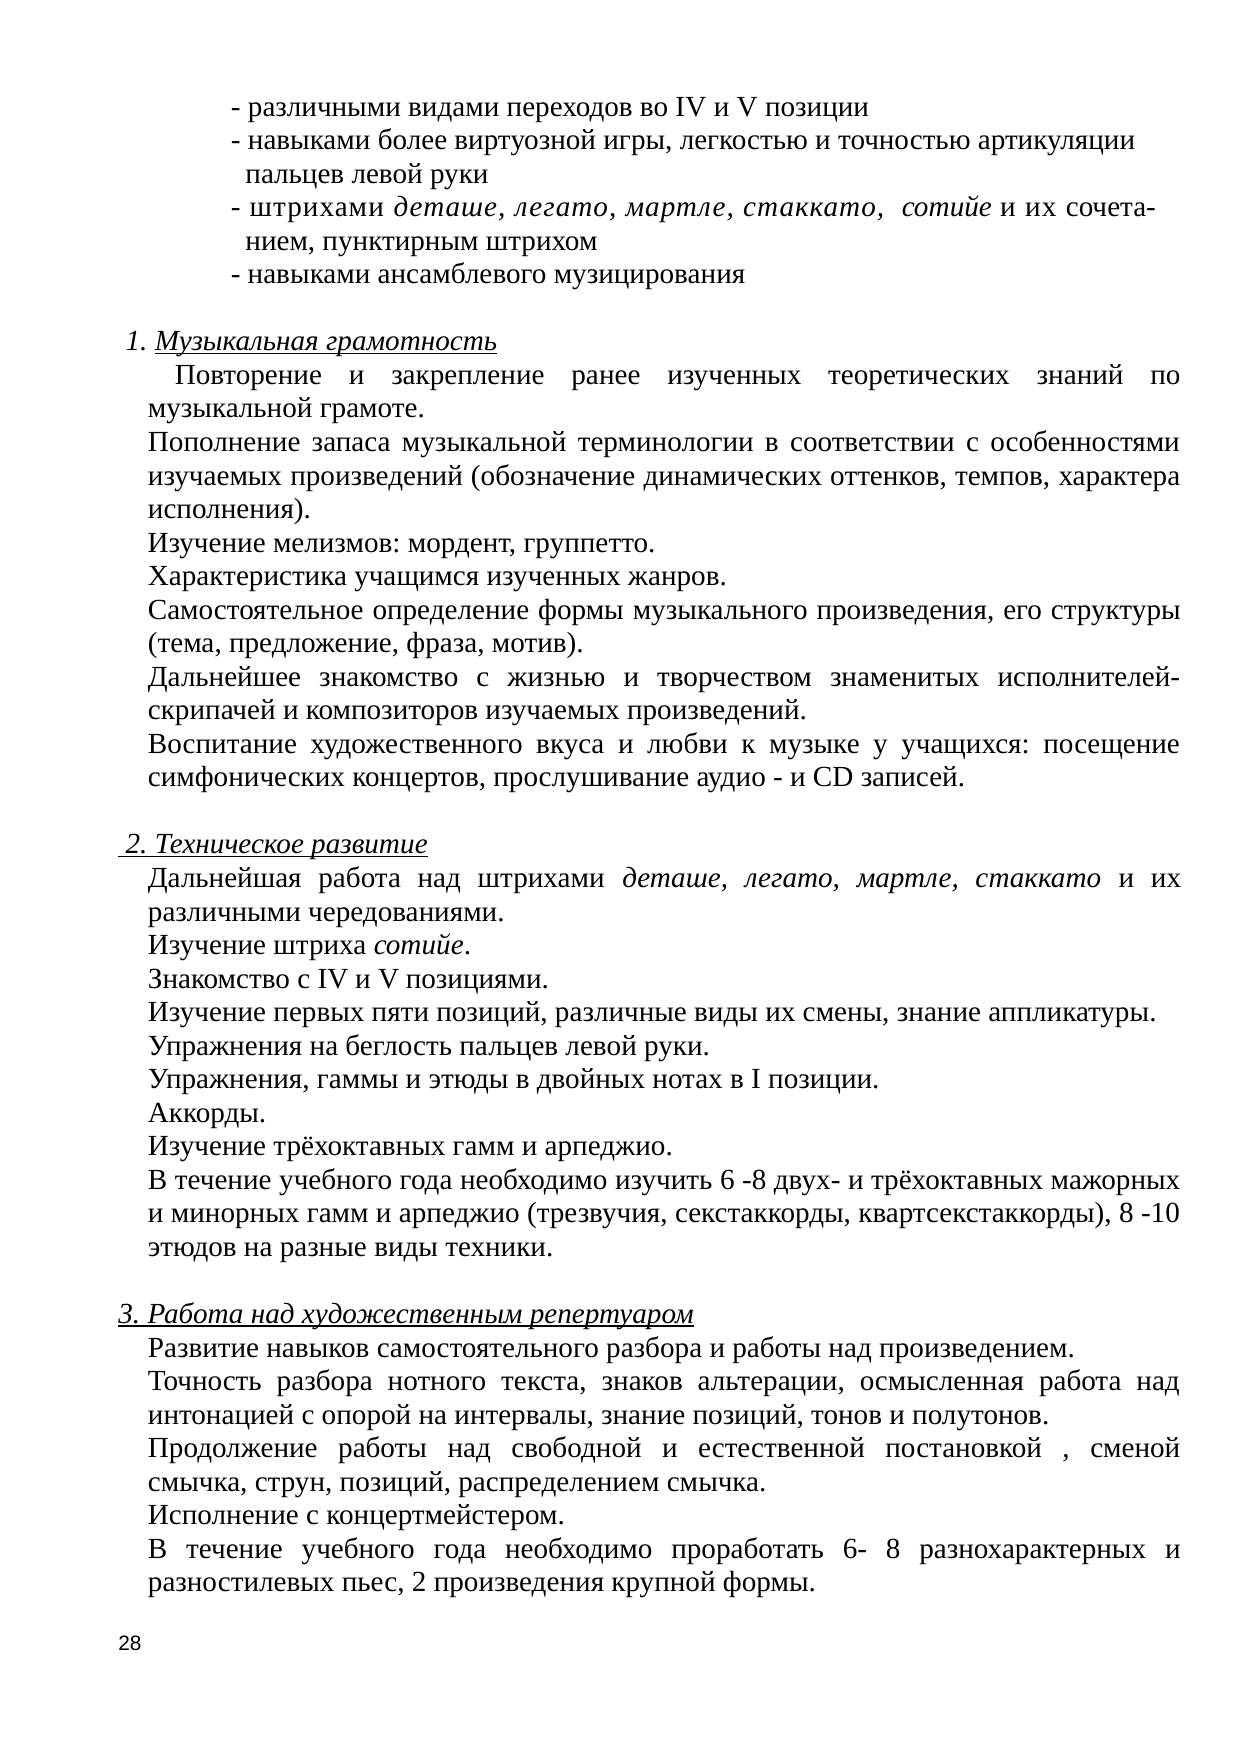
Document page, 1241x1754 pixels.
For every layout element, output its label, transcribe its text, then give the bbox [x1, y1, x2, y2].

text Изучение трёхоктавных гамм и арпеджио. [148, 1128, 1181, 1162]
text - навыками ансамблевого музицирования [193, 256, 1181, 290]
text пальцев левой руки [193, 156, 1181, 189]
text 1. Музыкальная грамотность [118, 323, 1181, 357]
text - различными видами переходов во IV и V позиции [193, 89, 1181, 122]
text - навыками более виртуозной игры, легкостью и точностью артикуляции [193, 122, 1181, 156]
text Самостоятельное определение формы музыкального произведения, его структуры (тема, предложение, фраза, мотив). [148, 592, 1181, 659]
text 2. Техническое развитие [118, 827, 1181, 860]
text Дальнейшее знакомство с жизнью и творчеством знаменитых исполнителей- скрипачей и композиторов изучаемых произведений. [148, 659, 1181, 726]
text нием, пунктирным штрихом [193, 223, 1181, 256]
text Пополнение запаса музыкальной терминологии в соответствии с особенностями изучаемых произведений (обозначение динамических оттенков, темпов, характера исполнения). [148, 424, 1181, 525]
text Знакомство с IV и V позициями. [148, 961, 1181, 994]
text Изучение мелизмов: мордент, группетто. [118, 525, 1181, 558]
text - штрихами деташе, легато, мартле, стаккато, сотийе и их сочета- [193, 189, 1181, 223]
text Точность разбора нотного текста, знаков альтерации, осмысленная работа над интонацией с опорой на интервалы, знание позиций, тонов и полутонов. [148, 1363, 1181, 1430]
text Аккорды. [148, 1095, 1181, 1128]
text Изучение первых пяти позиций, различные виды их смены, знание аппликатуры. [148, 994, 1181, 1028]
text Дальнейшая работа над штрихами деташе, легато, мартле, стаккато и их различными чередованиями. [148, 860, 1181, 927]
text 3. Работа над художественным репертуаром [118, 1296, 1181, 1330]
text Характеристика учащимся изученных жанров. [148, 558, 1181, 592]
text Изучение штриха сотийе. [148, 927, 1181, 961]
text Развитие навыков самостоятельного разбора и работы над произведением. [148, 1330, 1181, 1363]
text В течение учебного года необходимо изучить 6 -8 двух- и трёхоктавных мажорных и минорных гамм и арпеджио (трезвучия, секстаккорды, квартсекстаккорды), 8 -10 этюдов на разные виды техники. [148, 1162, 1181, 1263]
text Воспитание художественного вкуса и любви к музыке у учащихся: посещение симфонических концертов, прослушивание аудио - и CD записей. [148, 726, 1181, 793]
text Упражнения на беглость пальцев левой руки. [148, 1028, 1181, 1061]
text Упражнения, гаммы и этюды в двойных нотах в I позиции. [148, 1061, 1181, 1095]
text Повторение и закрепление ранее изученных теоретических знаний по музыкальной грамоте. [148, 357, 1181, 424]
text Исполнение с концертмейстером. [148, 1497, 1181, 1531]
text Продолжение работы над свободной и естественной постановкой , сменой смычка, струн, позиций, распределением смычка. [148, 1430, 1181, 1497]
text В течение учебного года необходимо проработать 6- 8 разнохарактерных и разностилевых пьес, 2 произведения крупной формы. [148, 1531, 1181, 1598]
